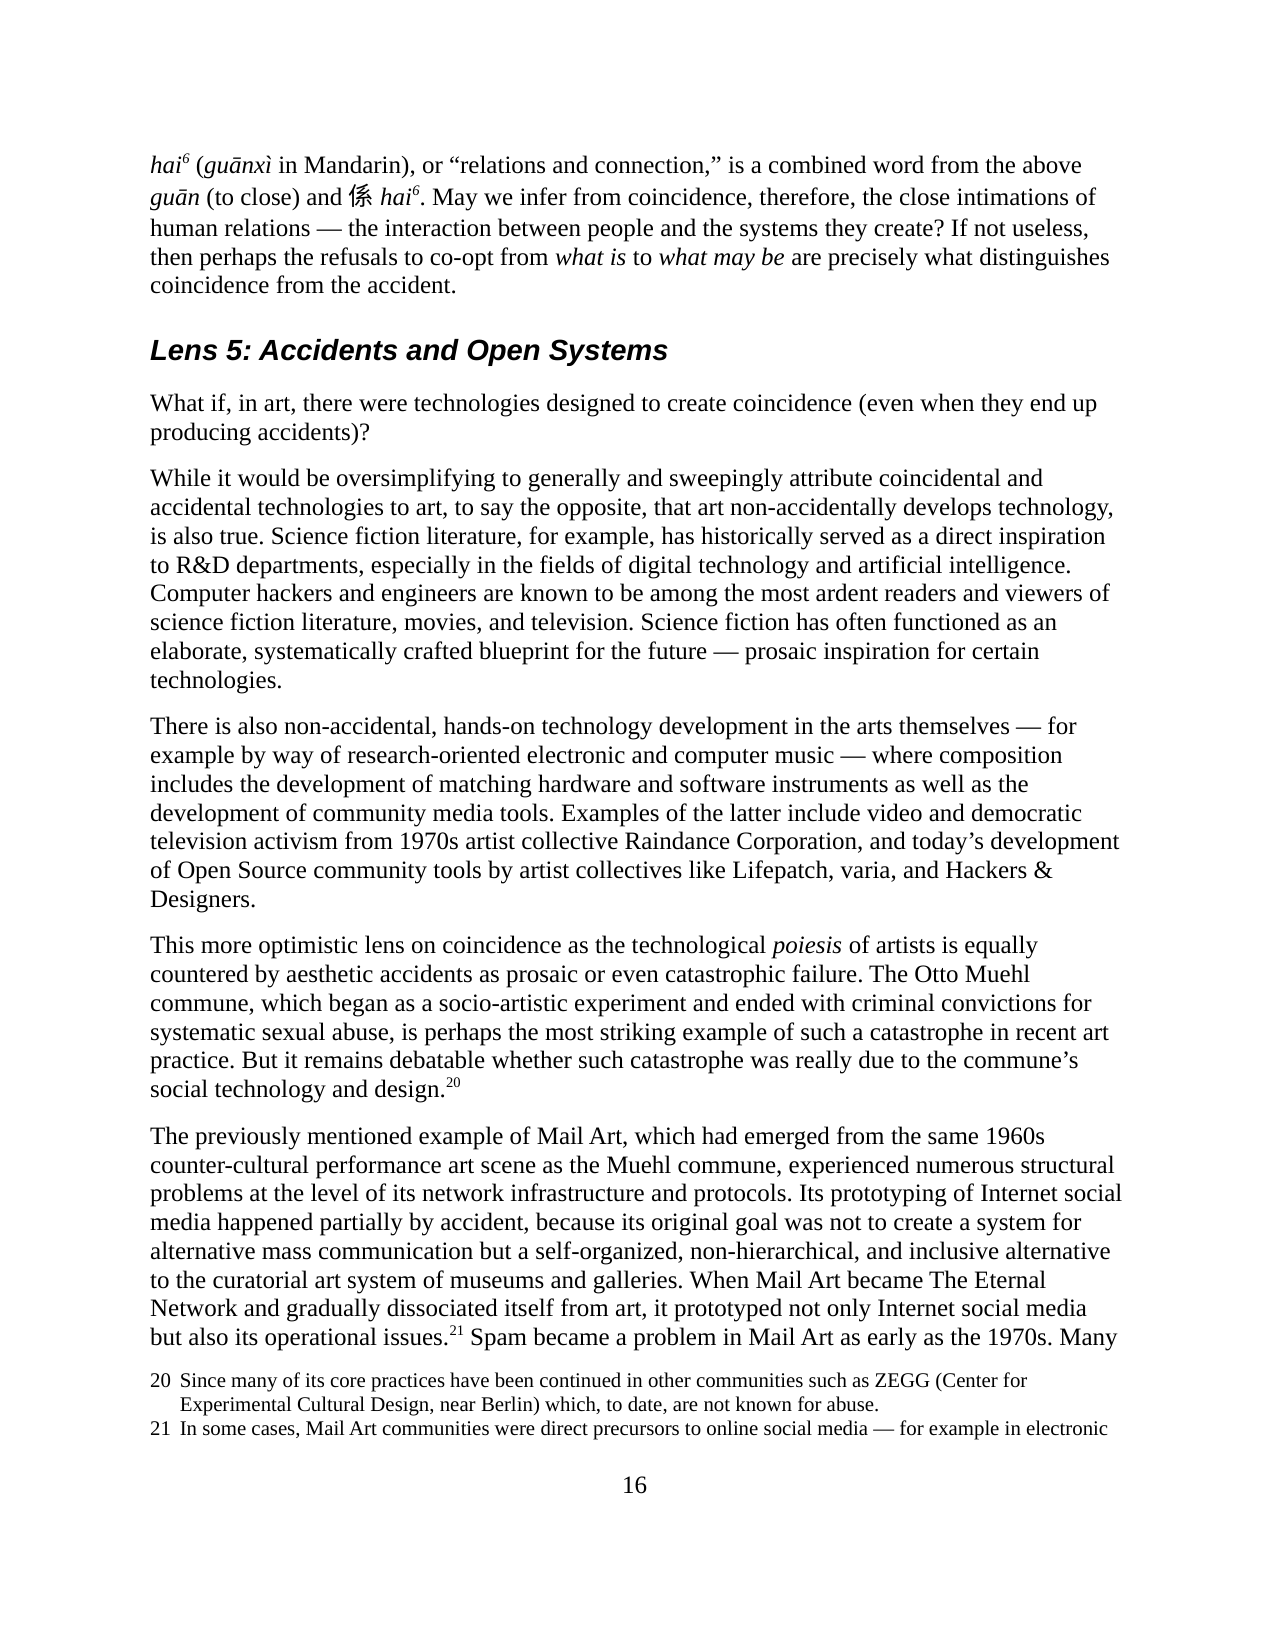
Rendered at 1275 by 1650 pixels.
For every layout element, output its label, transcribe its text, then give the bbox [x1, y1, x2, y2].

text What if, in art, there were technologies designed to create coincidence (even when they end up producing accidents)? [150, 388, 1125, 446]
text hai6 (guānxì in Mandarin), or “relations and connection,” is a combined word from the above guān (to close) and 係 hai6. May we infer from coincidence, therefore, the close intimations of human relations — the interaction between people and the systems they create? If not useless, then perhaps the refusals to co-opt from what is to what may be are precisely what distinguishes coincidence from the accident. [150, 150, 1125, 299]
text The previously mentioned example of Mail Art, which had emerged from the same 1960s counter-cultural performance art scene as the Muehl commune, experienced numerous structural problems at the level of its network infrastructure and protocols. Its prototyping of Internet social media happened partially by accident, because its original goal was not to create a system for alternative mass communication but a self-organized, non-hierarchical, and inclusive alternative to the curatorial art system of museums and galleries. When Mail Art became The Eternal Network and gradually dissociated itself from art, it prototyped not only Internet social media but also its operational issues. Spam became a problem in Mail Art as early as the 1970s. Many [150, 1121, 1125, 1351]
text In some cases, Mail Art communities were direct precursors to online social media — for example in electronic [150, 1416, 1125, 1440]
subtitle Lens 5: Accidents and Open Systems [150, 333, 1125, 367]
text Since many of its core practices have been continued in other communities such as ZEGG (Center for Experimental Cultural Design, near Berlin) which, to date, are not known for abuse. [150, 1368, 1125, 1416]
text There is also non-accidental, hands-on technology development in the arts themselves — for example by way of research-oriented electronic and computer music — where composition includes the development of matching hardware and software instruments as well as the development of community media tools. Examples of the latter include video and democratic television activism from 1970s artist collective Raindance Corporation, and today’s development of Open Source community tools by artist collectives like Lifepatch, varia, and Hackers & Designers. [150, 711, 1125, 913]
text This more optimistic lens on coincidence as the technological poiesis of artists is equally countered by aesthetic accidents as prosaic or even catastrophic failure. The Otto Muehl commune, which began as a socio-artistic experiment and ended with criminal convictions for systematic sexual abuse, is perhaps the most striking example of such a catastrophe in recent art practice. But it remains debatable whether such catastrophe was really due to the commune’s social technology and design. [150, 931, 1125, 1103]
text While it would be oversimplifying to generally and sweepingly attribute coincidental and accidental technologies to art, to say the opposite, that art non-accidentally develops technology, is also true. Science fiction literature, for example, has historically served as a direct inspiration to R&D departments, especially in the fields of digital technology and artificial intelligence. Computer hackers and engineers are known to be among the most ardent readers and viewers of science fiction literature, movies, and television. Science fiction has often functioned as an elaborate, systematically crafted blueprint for the future — prosaic inspiration for certain technologies. [150, 463, 1125, 693]
